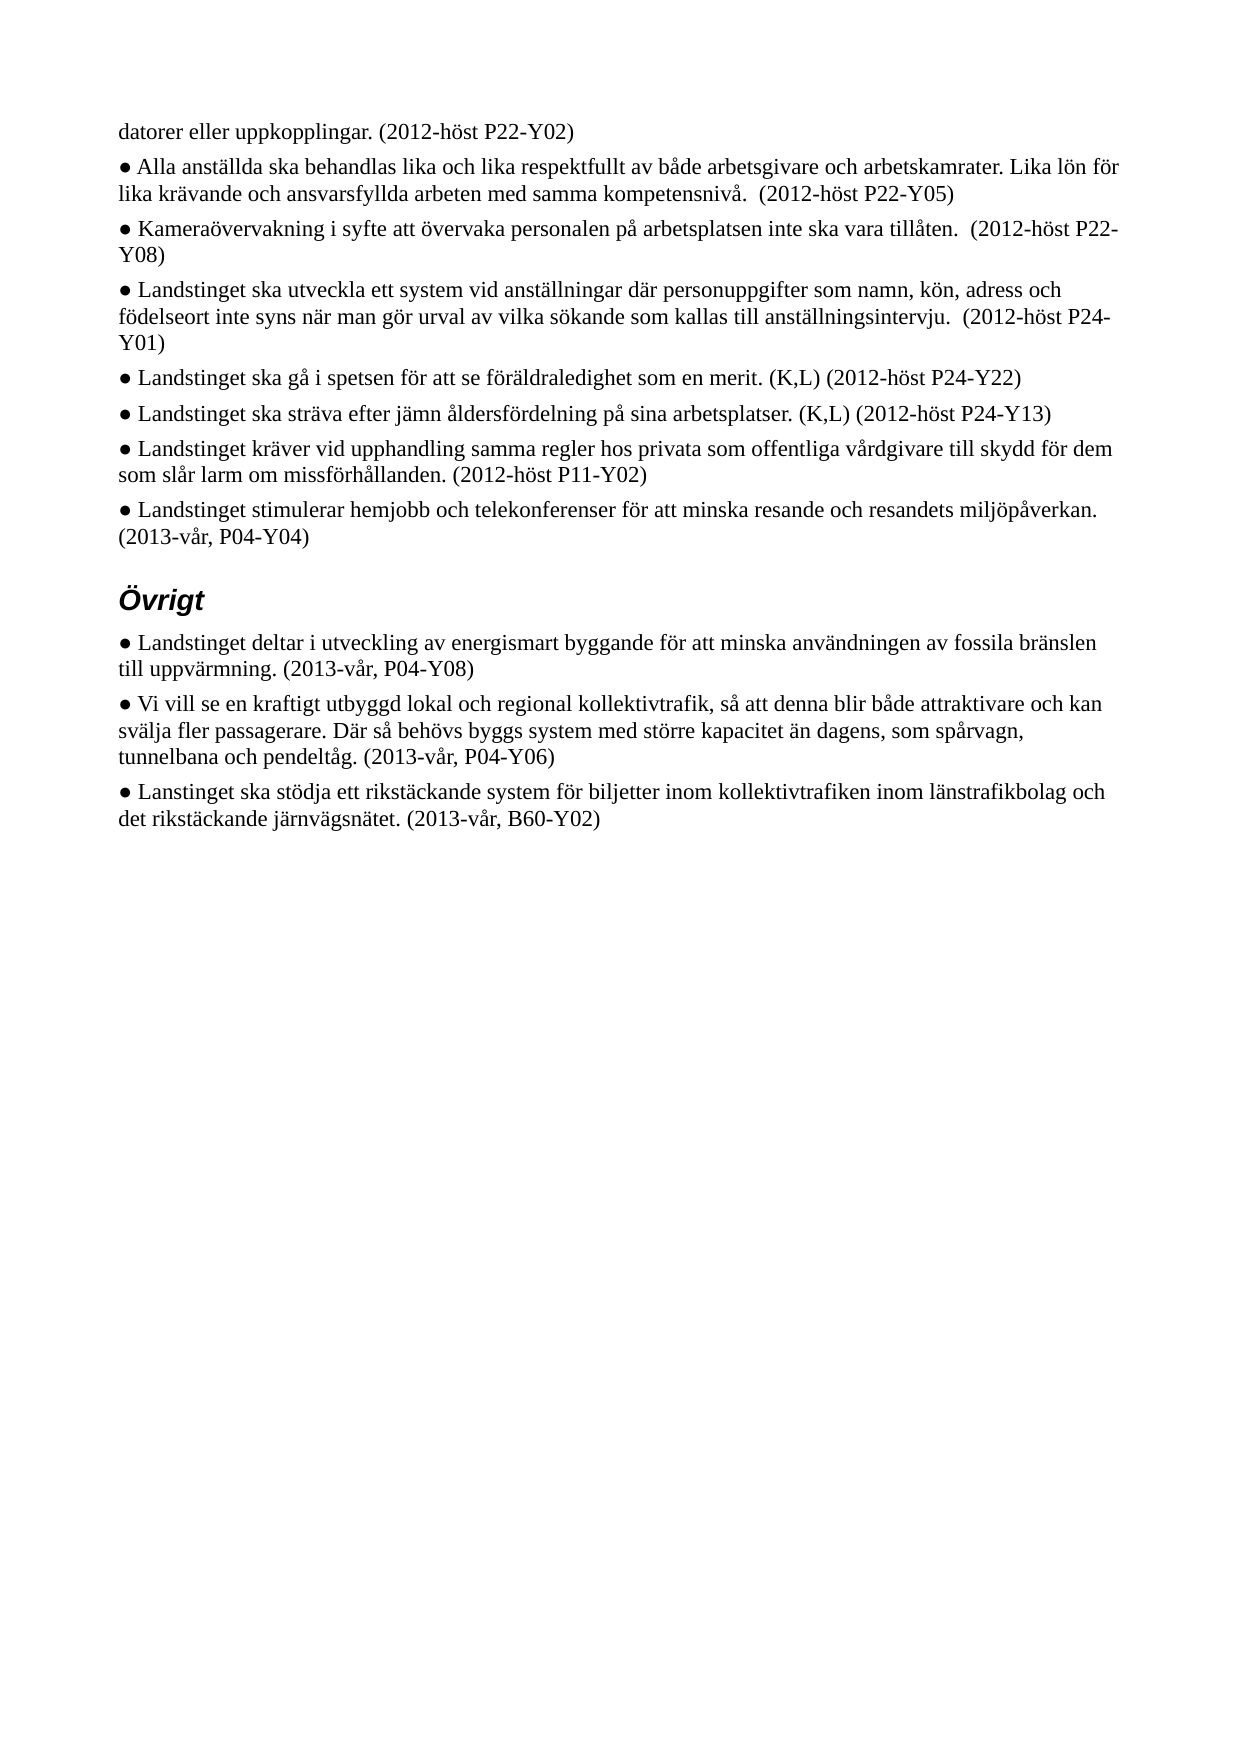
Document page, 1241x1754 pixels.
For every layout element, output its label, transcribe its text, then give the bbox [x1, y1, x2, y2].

text ● Landstinget ska gå i spetsen för att se föräldraledighet som en merit. (K,L) (2012-höst P24-Y22) [118, 364, 1122, 391]
subtitle Övrigt [118, 583, 1122, 616]
text ● Landstinget deltar i utveckling av energismart byggande för att minska användningen av fossila bränslen till uppvärmning. (2013-vår, P04-Y08) [118, 629, 1122, 682]
text ● Landstinget kräver vid upphandling samma regler hos privata som offentliga vårdgivare till skydd för dem som slår larm om missförhållanden. (2012-höst P11-Y02) [118, 435, 1122, 487]
text ● Lanstinget ska stödja ett rikstäckande system för biljetter inom kollektivtrafiken inom länstrafikbolag och det rikstäckande järnvägsnätet. (2013-vår, B60-Y02) [118, 778, 1122, 831]
text ● Alla anställda ska behandlas lika och lika respektfullt av både arbetsgivare och arbetskamrater. Lika lön för lika krävande och ansvarsfyllda arbeten med samma kompetensnivå. (2012-höst P22-Y05) [118, 153, 1122, 206]
text ● Landstinget ska utveckla ett system vid anställningar där personuppgifter som namn, kön, adress och födelseort inte syns när man gör urval av vilka sökande som kallas till anställningsintervju. (2012-höst P24-Y01) [118, 276, 1122, 356]
text ● Landstinget stimulerar hemjobb och telekonferenser för att minska resande och resandets miljöpåverkan. (2013-vår, P04-Y04) [118, 496, 1122, 549]
text datorer eller uppkopplingar. (2012-höst P22-Y02) [118, 118, 1122, 144]
text ● Landstinget ska sträva efter jämn åldersfördelning på sina arbetsplatser. (K,L) (2012-höst P24-Y13) [118, 399, 1122, 426]
text ● Kameraövervakning i syfte att övervaka personalen på arbetsplatsen inte ska vara tillåten. (2012-höst P22-Y08) [118, 215, 1122, 268]
text ● Vi vill se en kraftigt utbyggd lokal och regional kollektivtrafik, så att denna blir både attraktivare och kan svälja fler passagerare. Där så behövs byggs system med större kapacitet än dagens, som spårvagn, tunnelbana och pendeltåg. (2013-vår, P04-Y06) [118, 691, 1122, 769]
